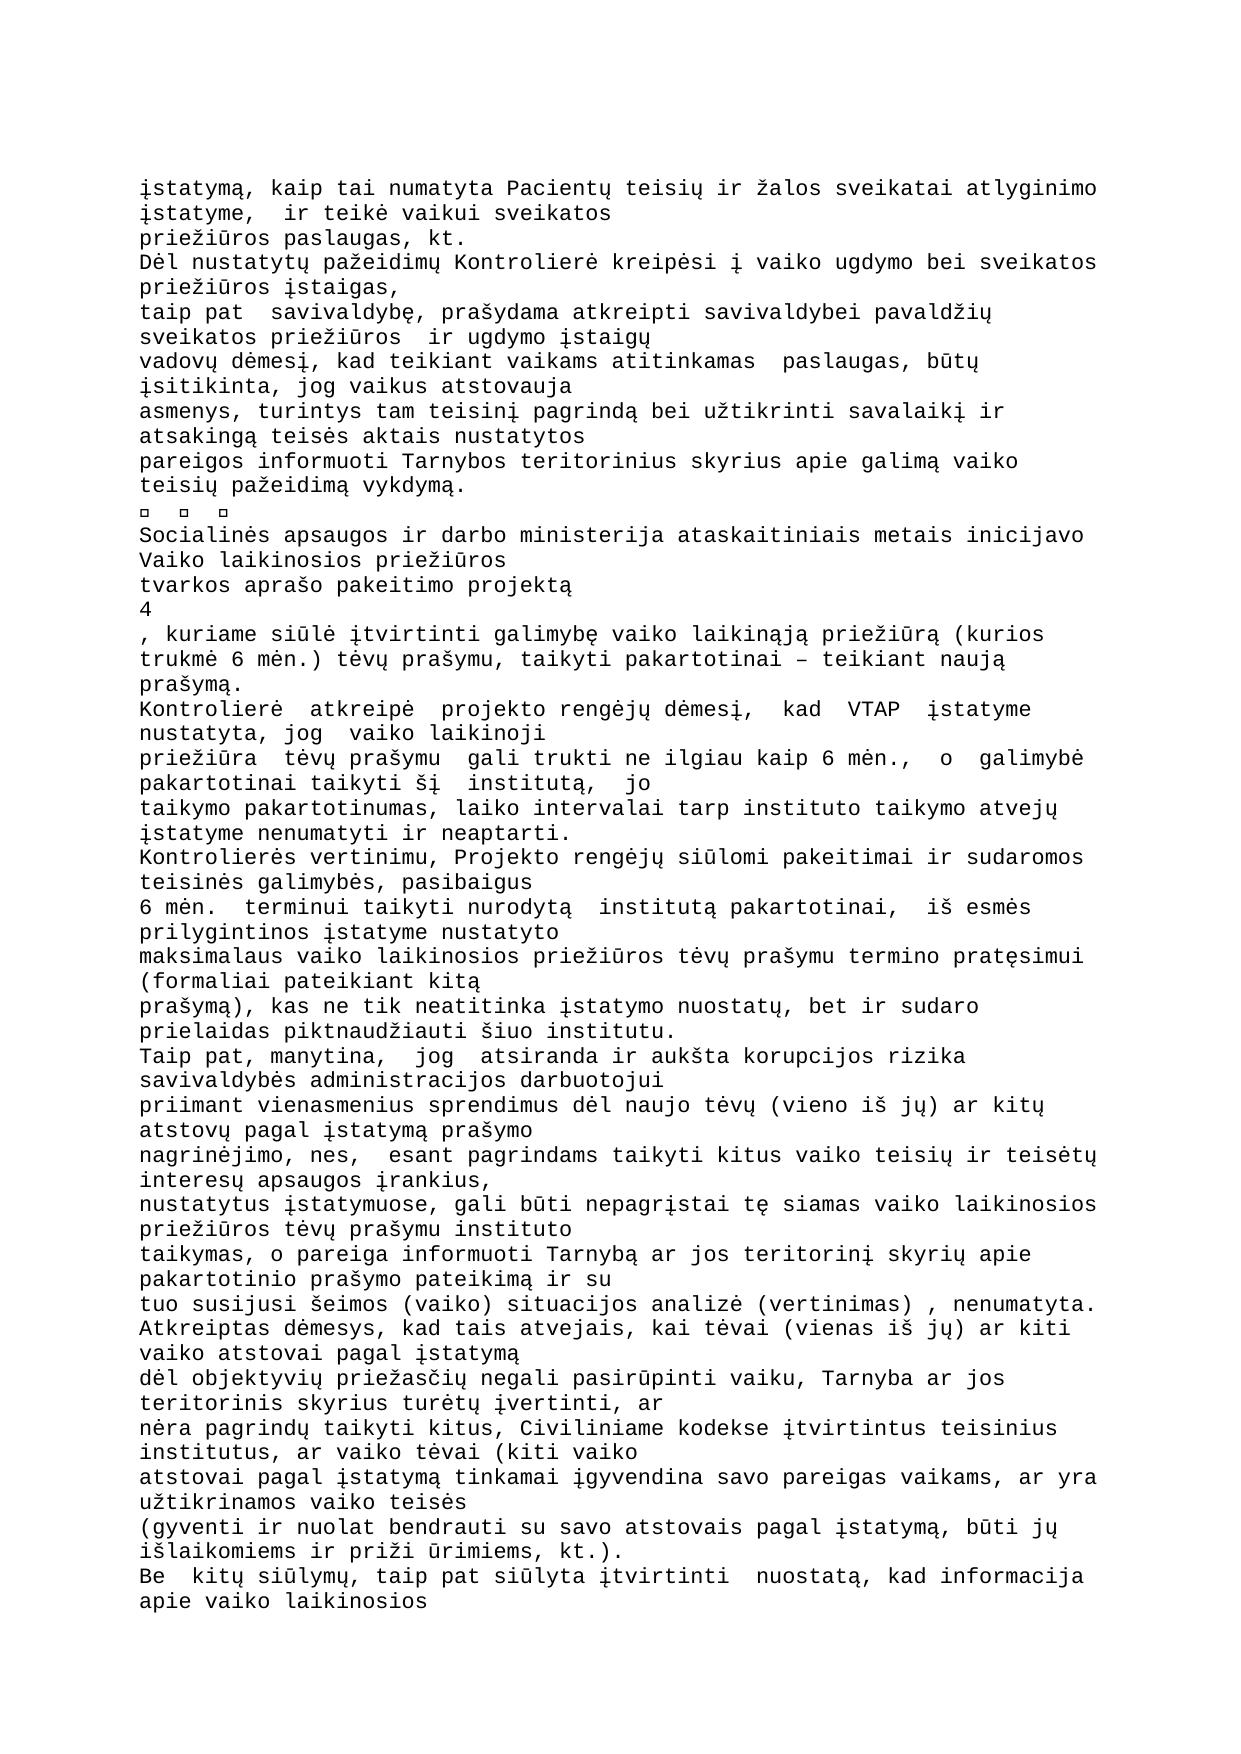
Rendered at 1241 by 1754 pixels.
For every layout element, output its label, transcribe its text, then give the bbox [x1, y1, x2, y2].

text tuo susijusi šeimos (vaiko) situacijos analizė (vertinimas) , nenumatyta. [139, 1293, 1101, 1318]
text atstovai pagal įstatymą tinkamai įgyvendina savo pareigas vaikams, ar yra užtikrinamos vaiko teisės [139, 1466, 1101, 1516]
text Kontrolierė atkreipė projekto rengėjų dėmesį, kad VTAP įstatyme nustatyta, jog vaiko laikinoji [139, 698, 1101, 747]
text , kuriame siūlė įtvirtinti galimybę vaiko laikinąją priežiūrą (kurios [139, 623, 1101, 648]
text priimant vienasmenius sprendimus dėl naujo tėvų (vieno iš jų) ar kitų atstovų pagal įstatymą prašymo [139, 1094, 1101, 1144]
text 4 [139, 599, 1101, 623]
text taikymas, o pareiga informuoti Tarnybą ar jos teritorinį skyrių apie pakartotinio prašymo pateikimą ir su [139, 1243, 1101, 1293]
text nėra pagrindų taikyti kitus, Civiliniame kodekse įtvirtintus teisinius institutus, ar vaiko tėvai (kiti vaiko [139, 1417, 1101, 1466]
text trukmė 6 mėn.) tėvų prašymu, taikyti pakartotinai – teikiant naują prašymą. [139, 648, 1101, 698]
text Kontrolierės vertinimu, Projekto rengėjų siūlomi pakeitimai ir sudaromos teisinės galimybės, pasibaigus [139, 847, 1101, 896]
text asmenys, turintys tam teisinį pagrindą bei užtikrinti savalaikį ir atsakingą teisės aktais nustatytos [139, 400, 1101, 450]
text taikymo pakartotinumas, laiko intervalai tarp instituto taikymo atvejų įstatyme nenumatyti ir neaptarti. [139, 797, 1101, 847]
text vadovų dėmesį, kad teikiant vaikams atitinkamas paslaugas, būtų įsitikinta, jog vaikus atstovauja [139, 351, 1101, 400]
text tvarkos aprašo pakeitimo projektą [139, 574, 1101, 599]
text įstatymą, kaip tai numatyta Pacientų teisių ir žalos sveikatai atlyginimo įstatyme, ir teikė vaikui sveikatos [139, 177, 1101, 227]
text nustatytus įstatymuose, gali būti nepagrįstai tę siamas vaiko laikinosios priežiūros tėvų prašymu instituto [139, 1194, 1101, 1243]
text (gyventi ir nuolat bendrauti su savo atstovais pagal įstatymą, būti jų išlaikomiems ir priži ūrimiems, kt.). [139, 1516, 1101, 1566]
text    [139, 499, 1101, 524]
text Socialinės apsaugos ir darbo ministerija ataskaitiniais metais inicijavo Vaiko laikinosios priežiūros [139, 524, 1101, 574]
text Be kitų siūlymų, taip pat siūlyta įtvirtinti nuostatą, kad informacija apie vaiko laikinosios [139, 1566, 1101, 1615]
text prašymą), kas ne tik neatitinka įstatymo nuostatų, bet ir sudaro prielaidas piktnaudžiauti šiuo institutu. [139, 995, 1101, 1045]
text 6 mėn. terminui taikyti nurodytą institutą pakartotinai, iš esmės prilygintinos įstatyme nustatyto [139, 896, 1101, 946]
text dėl objektyvių priežasčių negali pasirūpinti vaiku, Tarnyba ar jos teritorinis skyrius turėtų įvertinti, ar [139, 1367, 1101, 1417]
text Dėl nustatytų pažeidimų Kontrolierė kreipėsi į vaiko ugdymo bei sveikatos priežiūros įstaigas, [139, 252, 1101, 301]
text Atkreiptas dėmesys, kad tais atvejais, kai tėvai (vienas iš jų) ar kiti vaiko atstovai pagal įstatymą [139, 1318, 1101, 1367]
text priežiūros paslaugas, kt. [139, 227, 1101, 252]
text taip pat savivaldybę, prašydama atkreipti savivaldybei pavaldžių sveikatos priežiūros ir ugdymo įstaigų [139, 301, 1101, 351]
text pareigos informuoti Tarnybos teritorinius skyrius apie galimą vaiko teisių pažeidimą vykdymą. [139, 450, 1101, 499]
text Taip pat, manytina, jog atsiranda ir aukšta korupcijos rizika savivaldybės administracijos darbuotojui [139, 1045, 1101, 1094]
text nagrinėjimo, nes, esant pagrindams taikyti kitus vaiko teisių ir teisėtų interesų apsaugos įrankius, [139, 1144, 1101, 1194]
text priežiūra tėvų prašymu gali trukti ne ilgiau kaip 6 mėn., o galimybė pakartotinai taikyti šį institutą, jo [139, 747, 1101, 797]
text maksimalaus vaiko laikinosios priežiūros tėvų prašymu termino pratęsimui (formaliai pateikiant kitą [139, 946, 1101, 995]
